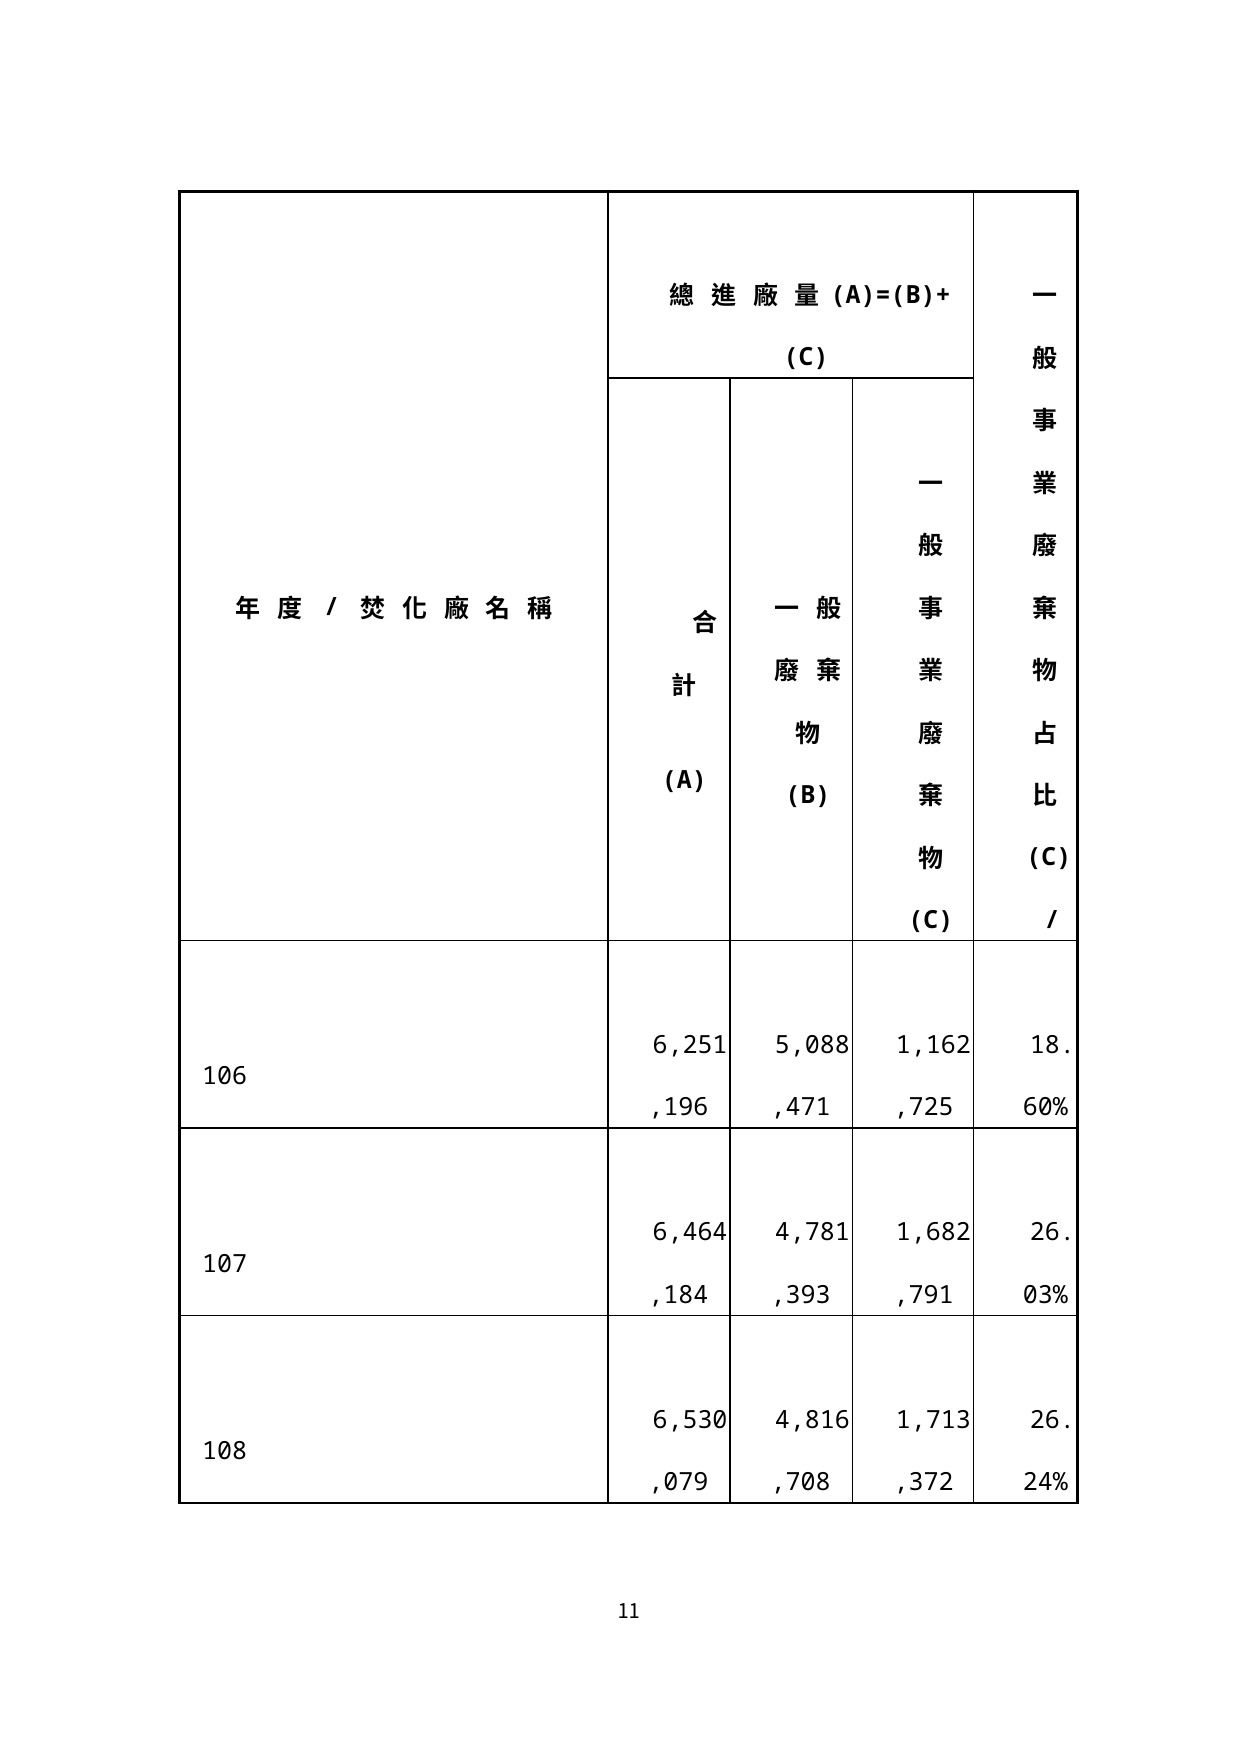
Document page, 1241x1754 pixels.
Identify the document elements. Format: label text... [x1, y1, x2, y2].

table_cell 1,682,791 [853, 1129, 973, 1314]
table_cell 1,713,372 [853, 1316, 973, 1502]
table_cell 107 [181, 1129, 607, 1314]
table_cell 106 [181, 941, 607, 1127]
table_cell 合計 (A) [609, 379, 729, 939]
table_cell 6,530,079 [609, 1316, 729, 1502]
table_cell 一般廢棄物(B) [731, 379, 852, 939]
table_cell 一般事業廢棄物(C) [853, 379, 973, 939]
table_cell 6,251,196 [609, 941, 729, 1127]
table_cell 6,464,184 [609, 1129, 729, 1314]
table_header 一般事業廢棄物占比(C)/(A) [974, 193, 1076, 939]
table_cell 4,781,393 [731, 1129, 852, 1314]
table_cell 4,816,708 [731, 1316, 852, 1502]
table_cell 26.24% [974, 1316, 1076, 1502]
table_cell 5,088,471 [731, 941, 852, 1127]
table_cell 26.03% [974, 1129, 1076, 1314]
table_cell 108 [181, 1316, 607, 1502]
table_header 年度/焚化廠名稱 [181, 193, 607, 939]
table_cell 18.60% [974, 941, 1076, 1127]
table_cell 1,162,725 [853, 941, 973, 1127]
table_header 總進廠量(A)=(B)+(C) [609, 193, 973, 377]
